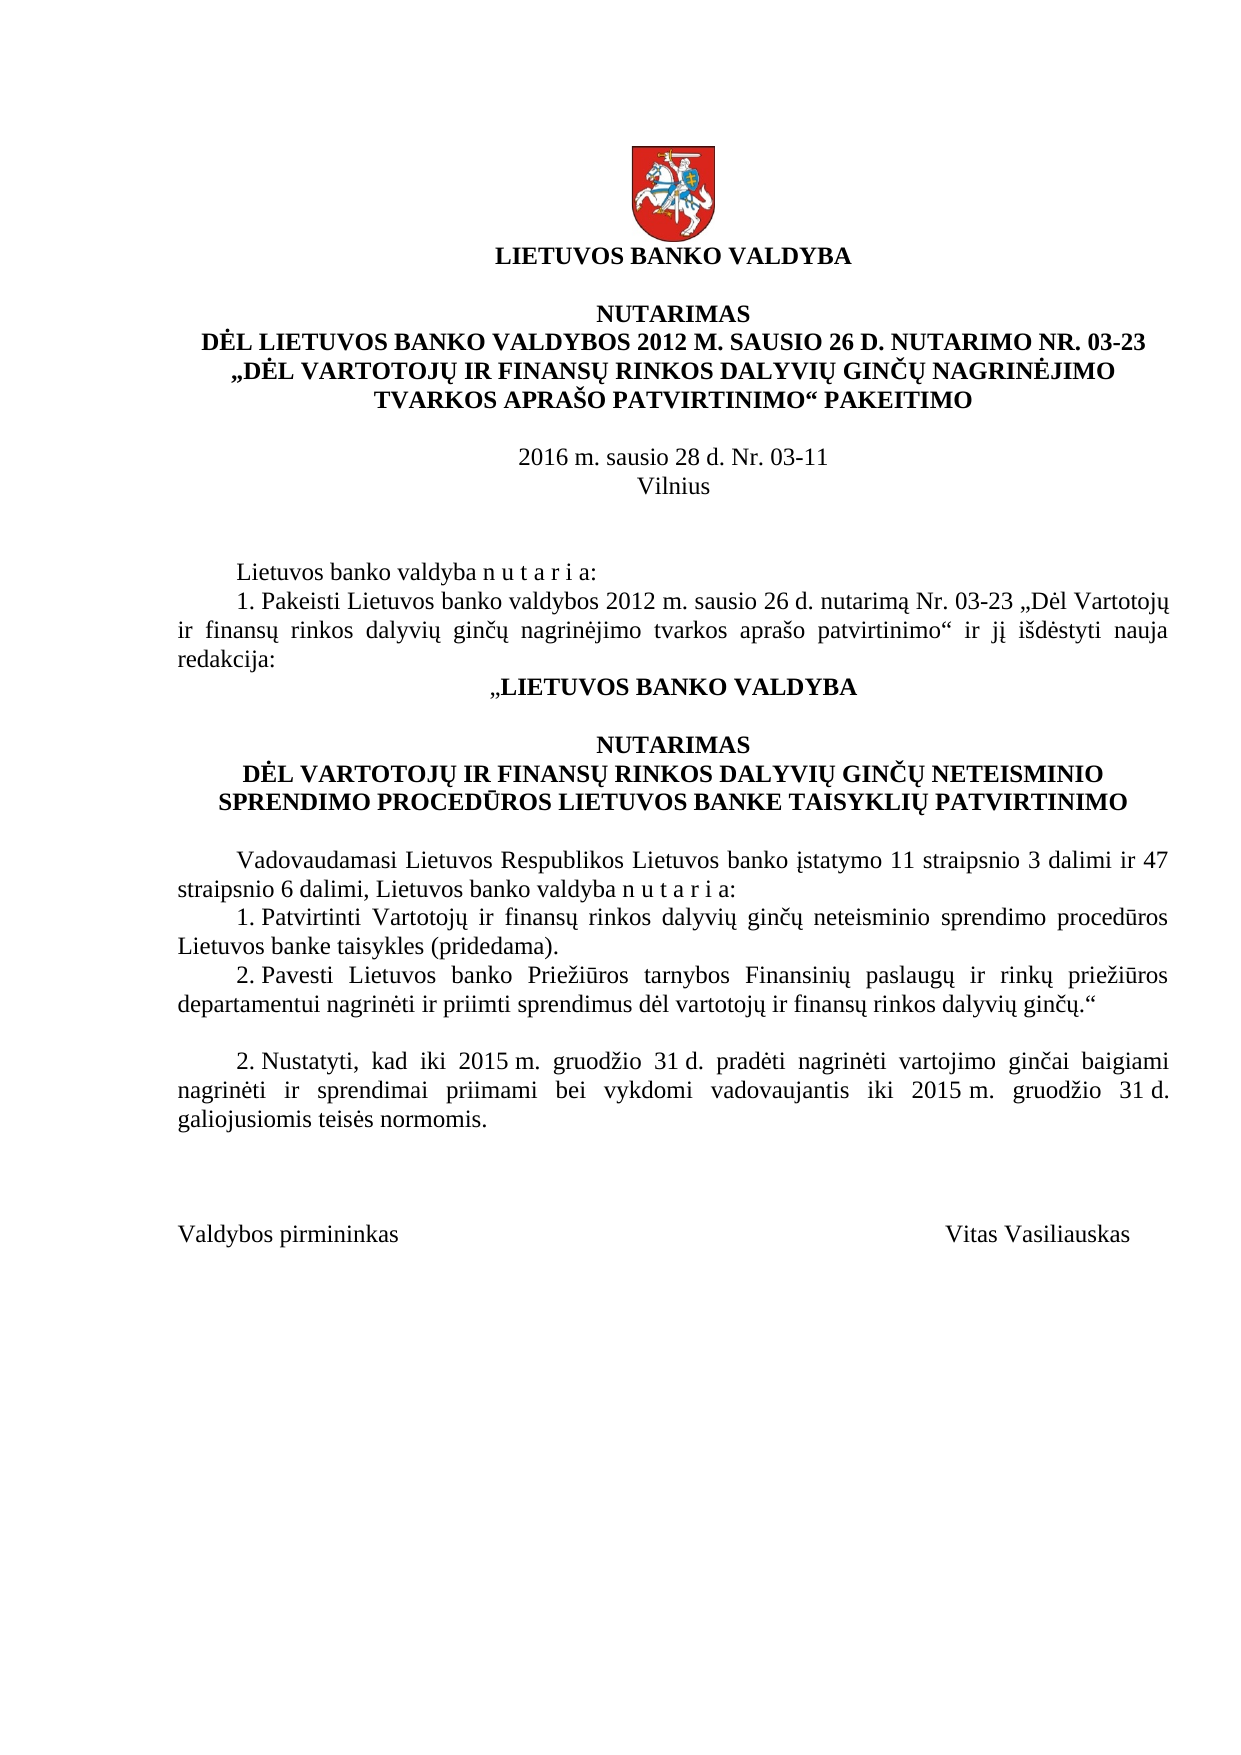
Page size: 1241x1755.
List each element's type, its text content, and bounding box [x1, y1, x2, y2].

text Lietuvos banko valdyba n u t a r i a: [177, 557, 1169, 586]
text 2. Nustatyti, kad iki 2015 m. gruodžio 31 d. pradėti nagrinėti vartojimo ginčai baigiami nagrinėti ir sprendimai priimami bei vykdomi vadovaujantis iki 2015 m. gruodžio 31 d. galiojusiomis teisės normomis. [177, 1046, 1169, 1132]
text Vadovaudamasi Lietuvos Respublikos Lietuvos banko įstatymo 11 straipsnio 3 dalimi ir 47 straipsnio 6 dalimi, Lietuvos banko valdyba n u t a r i a: [177, 845, 1169, 902]
text Valdybos pirmininkas Vitas Vasiliauskas [177, 1219, 1169, 1247]
text 2016 m. sausio 28 d. Nr. 03-11 [177, 442, 1169, 471]
text „LIETUVOS BANKO VALDYBA [177, 672, 1169, 701]
text 2. Pavesti Lietuvos banko Priežiūros tarnybos Finansinių paslaugų ir rinkų priežiūros departamentui nagrinėti ir priimti sprendimus dėl vartotojų ir finansų rinkos dalyvių ginčų.“ [177, 960, 1169, 1017]
text DĖL Vartotojų ir finansų rinkos dalyvių ginčų neteisminio sprendimo procedūros Lietuvos banke taisyklių patvirtinimo [177, 759, 1169, 816]
text DĖL LIETUVOS BANKO VALDYBOS 2012 M. SAUSIO 26 D. NUTARIMO NR. 03-23 „DĖL VARTOTOJŲ IR FINANSŲ RINKOS DALYVIŲ GINČŲ NAGRINĖJIMO TVARKOS APRAŠO PATVIRTINIMO“ PAKEITIMO [177, 327, 1169, 414]
text Vilnius [177, 471, 1169, 500]
text NUTARIMAS [177, 299, 1169, 327]
text NUTARIMAS [177, 730, 1169, 759]
text 1. Pakeisti Lietuvos banko valdybos 2012 m. sausio 26 d. nutarimą Nr. 03-23 „Dėl Vartotojų ir finansų rinkos dalyvių ginčų nagrinėjimo tvarkos aprašo patvirtinimo“ ir jį išdėstyti nauja redakcija: [177, 586, 1169, 672]
text 1. Patvirtinti Vartotojų ir finansų rinkos dalyvių ginčų neteisminio sprendimo procedūros Lietuvos banke taisykles (pridedama). [177, 902, 1169, 960]
text LIETUVOS BANKO VALDYBA [177, 241, 1169, 270]
